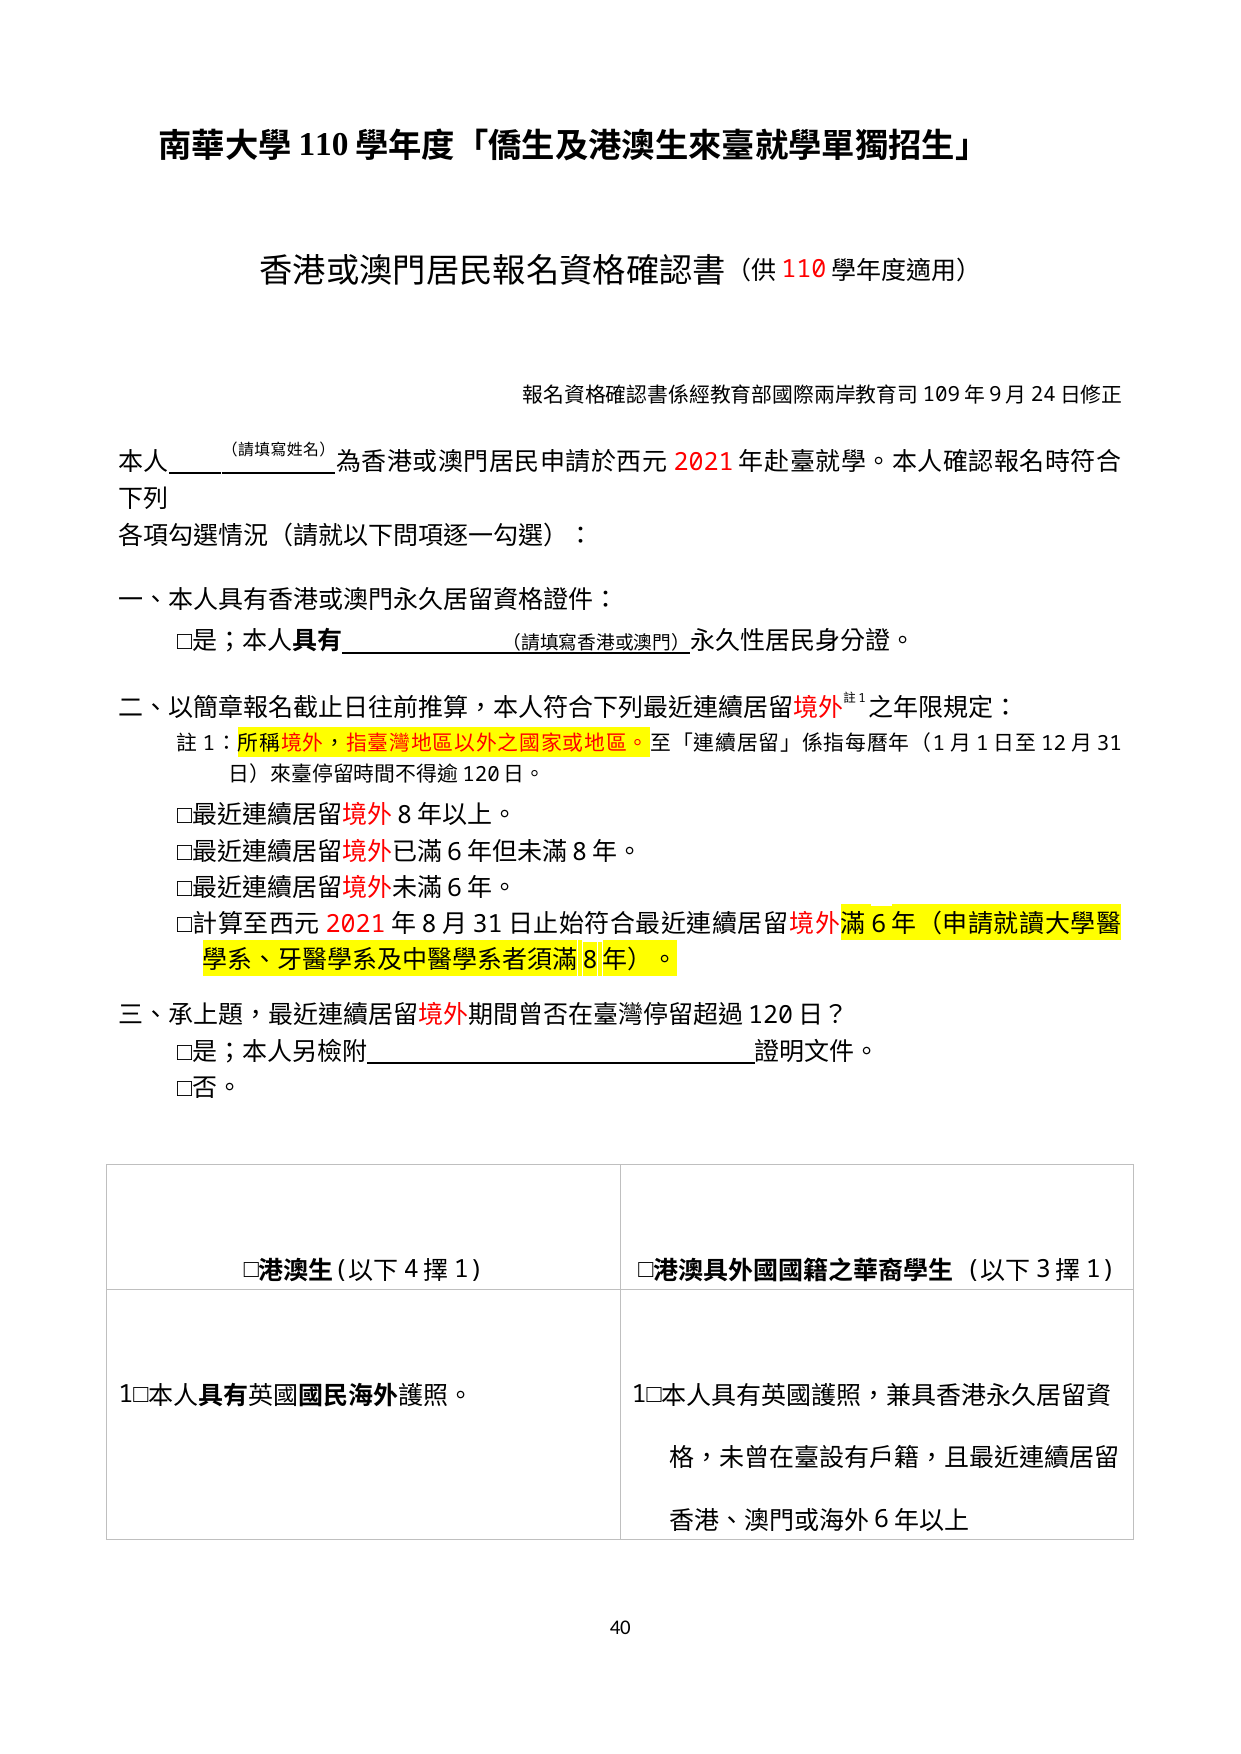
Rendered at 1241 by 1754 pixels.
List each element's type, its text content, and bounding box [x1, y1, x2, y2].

text □計算至西元2021年8月31日止始符合最近連續居留境外滿6年（申請就讀大學醫學系、牙醫學系及中醫學系者須滿8年）。 [177, 903, 1122, 976]
text 報名資格確認書係經教育部國際兩岸教育司109年9月24日修正 [118, 352, 1122, 414]
text □否。 [177, 1067, 1122, 1103]
text 本人 （請填寫姓名）為香港或澳門居民申請於西元2021年赴臺就學。本人確認報名時符合下列 [118, 437, 1122, 515]
text □最近連續居留境外已滿6年但未滿8年。 [177, 831, 1122, 867]
text □是；本人具有 （請填寫香港或澳門）永久性居民身分證。 [177, 616, 1122, 658]
table_header □港澳生(以下4擇1) [107, 1165, 620, 1289]
text 南華大學110學年度「僑生及港澳生來臺就學單獨招生」 [118, 102, 1122, 164]
table_cell 1□本人具有英國國民海外護照。 [107, 1290, 620, 1539]
text □最近連續居留境外未滿6年。 [177, 867, 1122, 903]
table_cell 1□本人具有英國護照，兼具香港永久居留資格，未曾在臺設有戶籍，且最近連續居留香港、澳門或海外6年以上 [621, 1290, 1133, 1539]
text □是；本人另檢附 證明文件。 [177, 1031, 1122, 1067]
text 一、本人具有香港或澳門永久居留資格證件： [118, 579, 1122, 616]
text 註1：所稱境外，指臺灣地區以外之國家或地區。至「連續居留」係指每曆年（1月1日至12月31日）來臺停留時間不得逾120日。 [177, 727, 1122, 787]
text 香港或澳門居民報名資格確認書（供110學年度適用） [118, 227, 1122, 289]
text 三、承上題，最近連續居留境外期間曾否在臺灣停留超過120日？ [118, 995, 1122, 1031]
text 二、以簡章報名截止日往前推算，本人符合下列最近連續居留境外註1之年限規定： [118, 664, 1122, 727]
text □最近連續居留境外8年以上。 [177, 795, 1122, 831]
text 各項勾選情況（請就以下問項逐一勾選）： [118, 515, 1122, 551]
table_header □港澳具外國國籍之華裔學生 (以下3擇1) [621, 1165, 1133, 1289]
